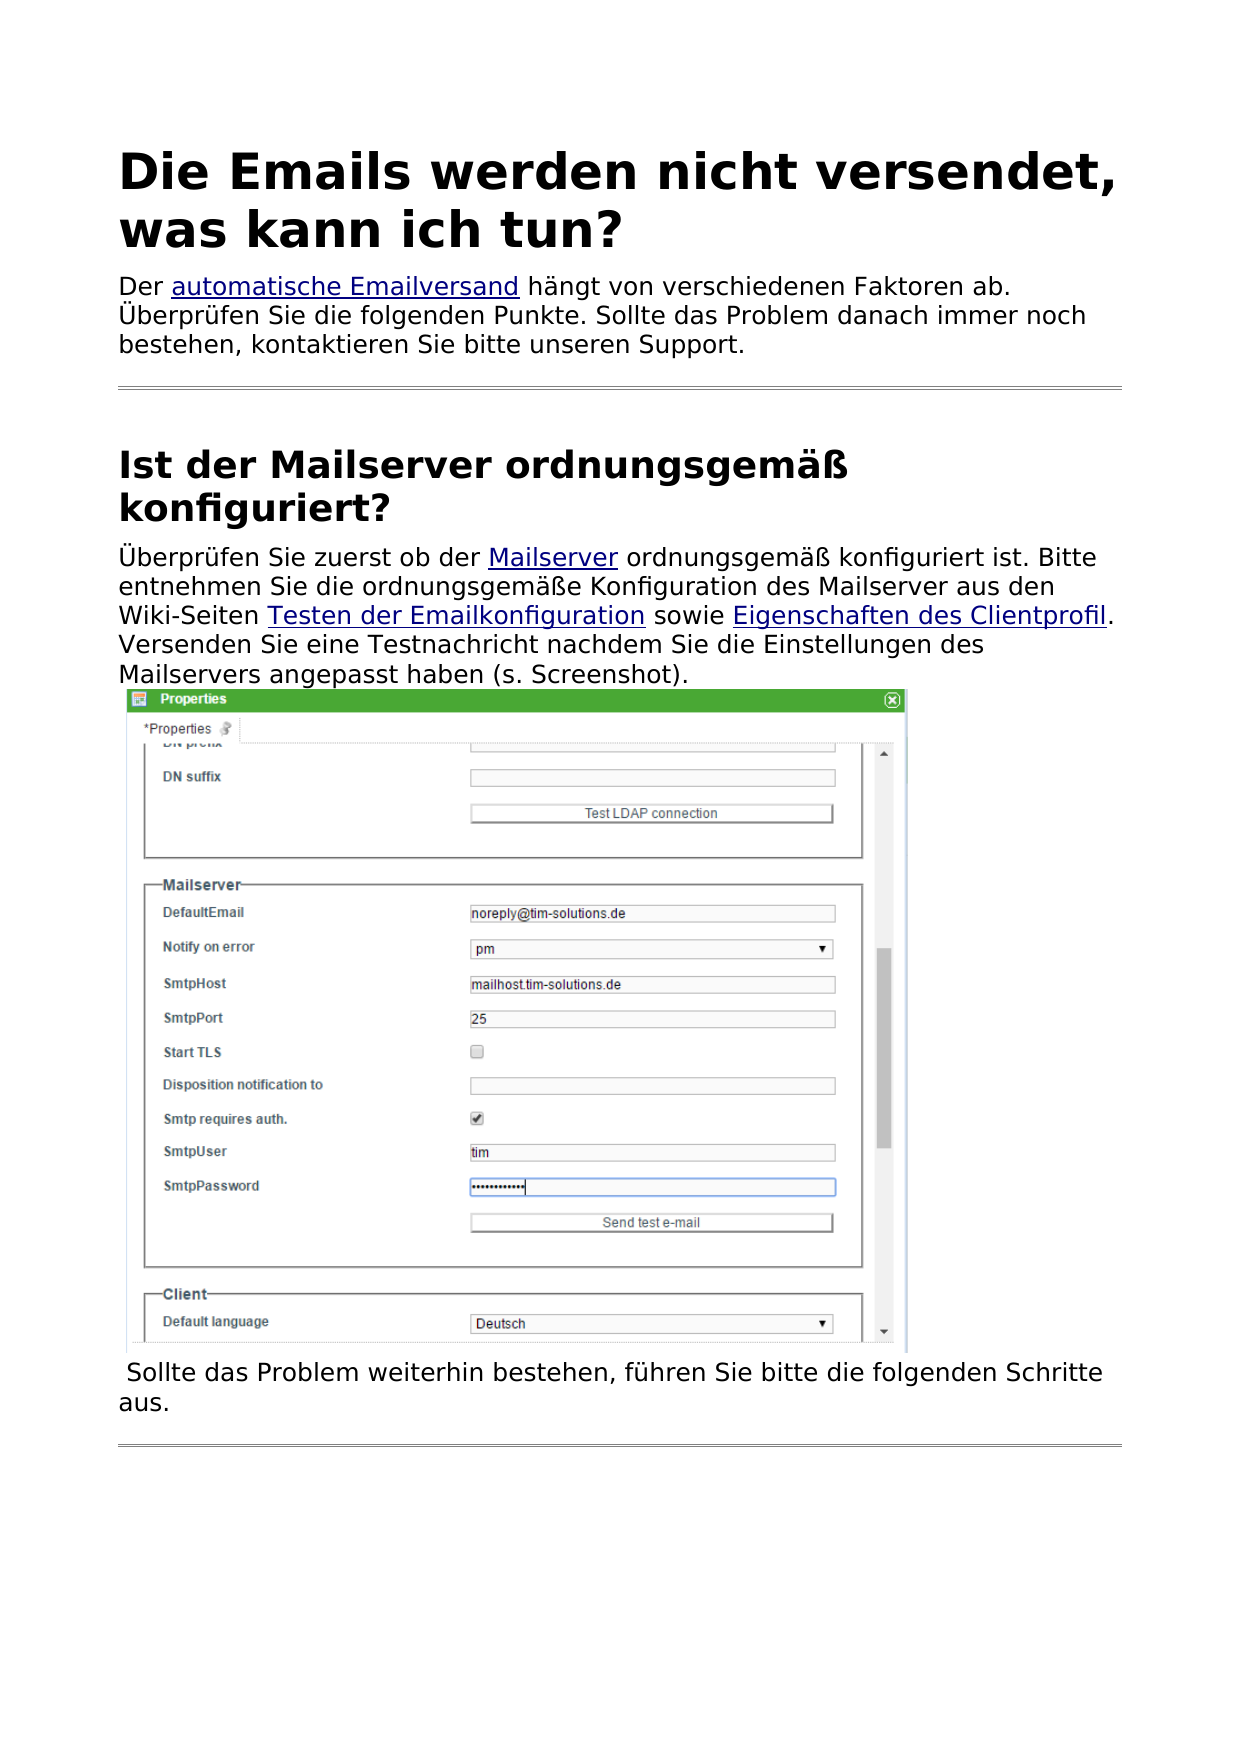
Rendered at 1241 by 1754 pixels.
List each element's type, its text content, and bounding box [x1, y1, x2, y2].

subtitle Die Emails werden nicht versendet, was kann ich tun? [118, 143, 1122, 259]
text Überprüfen Sie zuerst ob der Mailserver ordnungsgemäß konfiguriert ist. Bitte entnehmen Sie die ordnungsgemäße Konfiguration des Mailserver aus den Wiki-Seiten Testen der Emailkonfiguration sowie Eigenschaften des Clientprofil. Versenden Sie eine Testnachricht nachdem Sie die Einstellungen des Mailservers angepasst haben (s. Screenshot). Sollte das Problem weiterhin bestehen, führen Sie bitte die folgenden Schritte aus. [118, 543, 1122, 1417]
text Der automatische Emailversand hängt von verschiedenen Faktoren ab. Überprüfen Sie die folgenden Punkte. Sollte das Problem danach immer noch bestehen, kontaktieren Sie bitte unseren Support. [118, 272, 1122, 359]
subtitle Ist der Mailserver ordnungsgemäß konfiguriert? [118, 443, 1122, 531]
picture [126, 689, 908, 1353]
